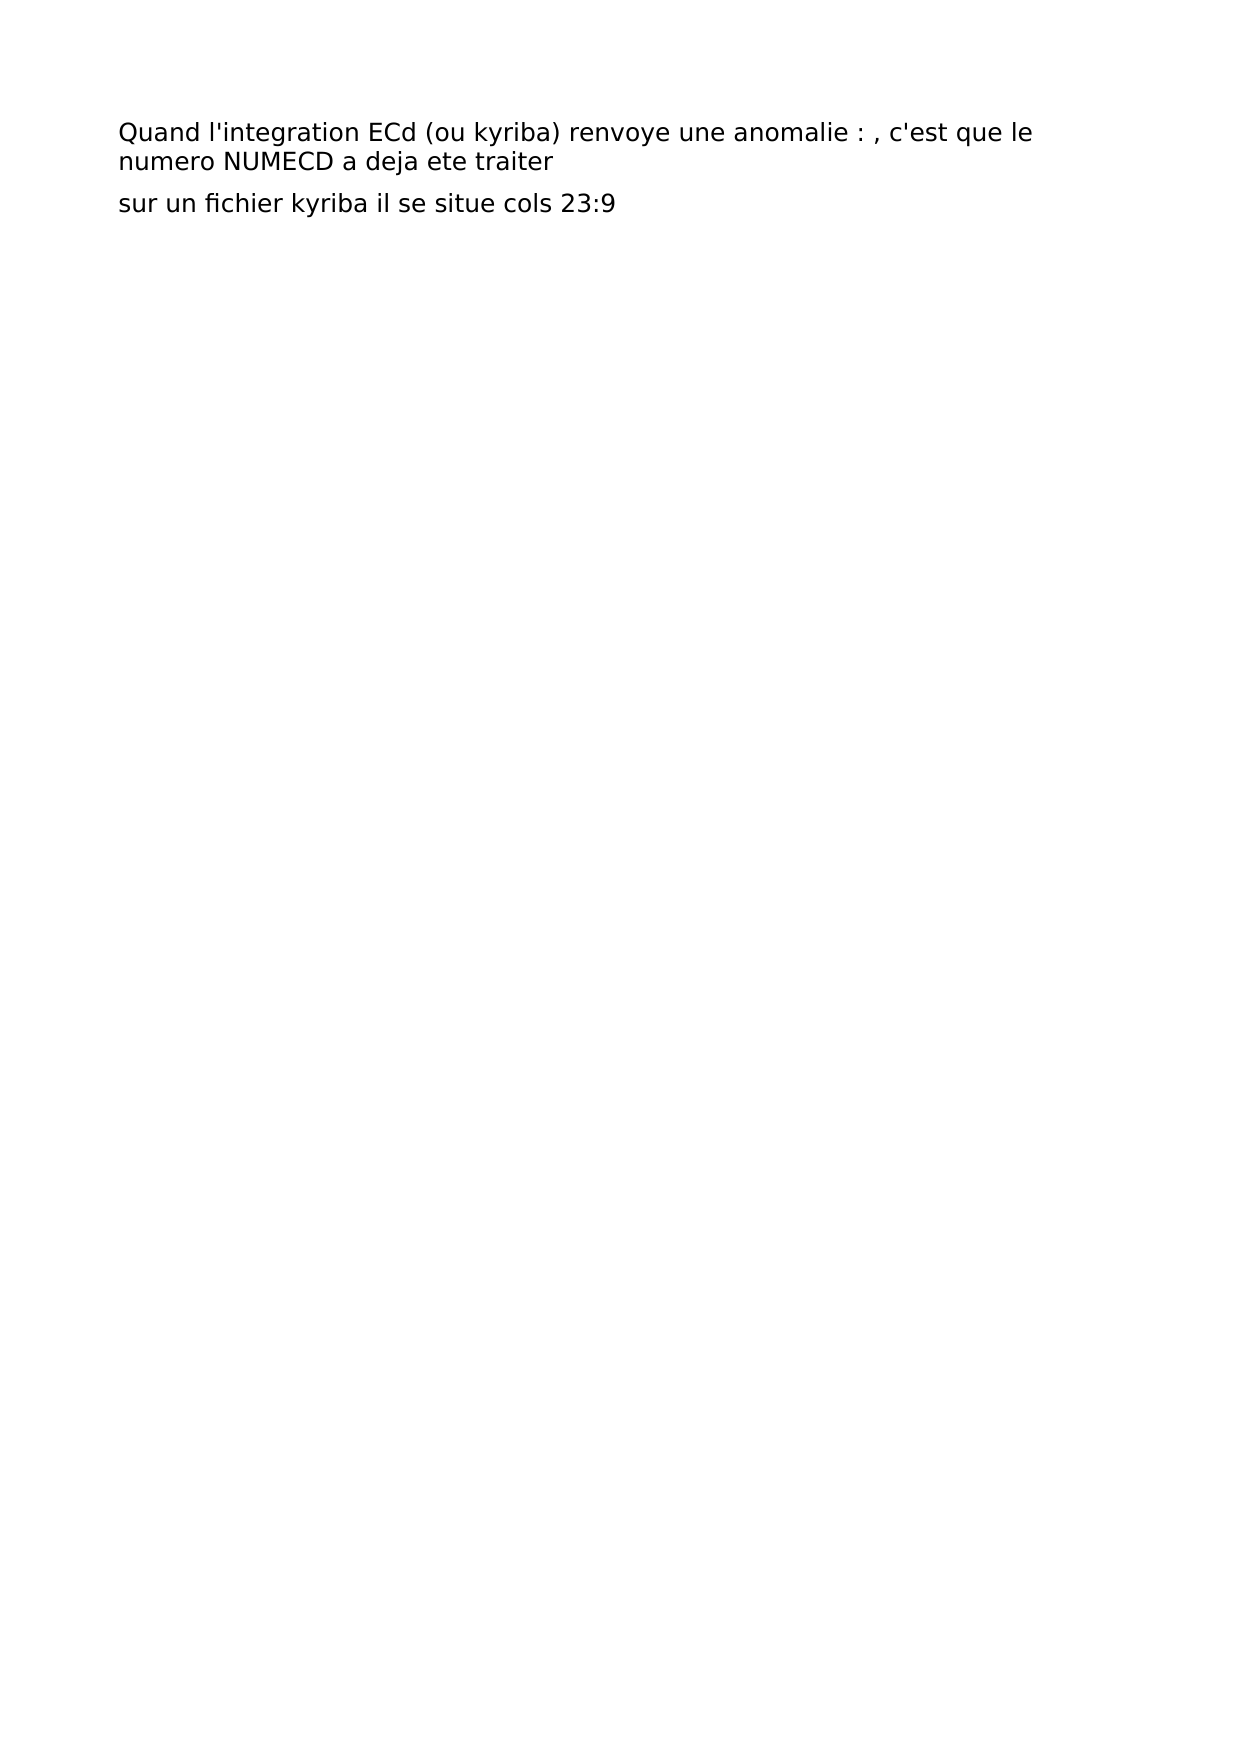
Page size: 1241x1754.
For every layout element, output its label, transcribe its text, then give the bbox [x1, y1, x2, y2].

text sur un fichier kyriba il se situe cols 23:9 [118, 189, 1122, 218]
text Quand l'integration ECd (ou kyriba) renvoye une anomalie : , c'est que le numero NUMECD a deja ete traiter [118, 118, 1122, 176]
